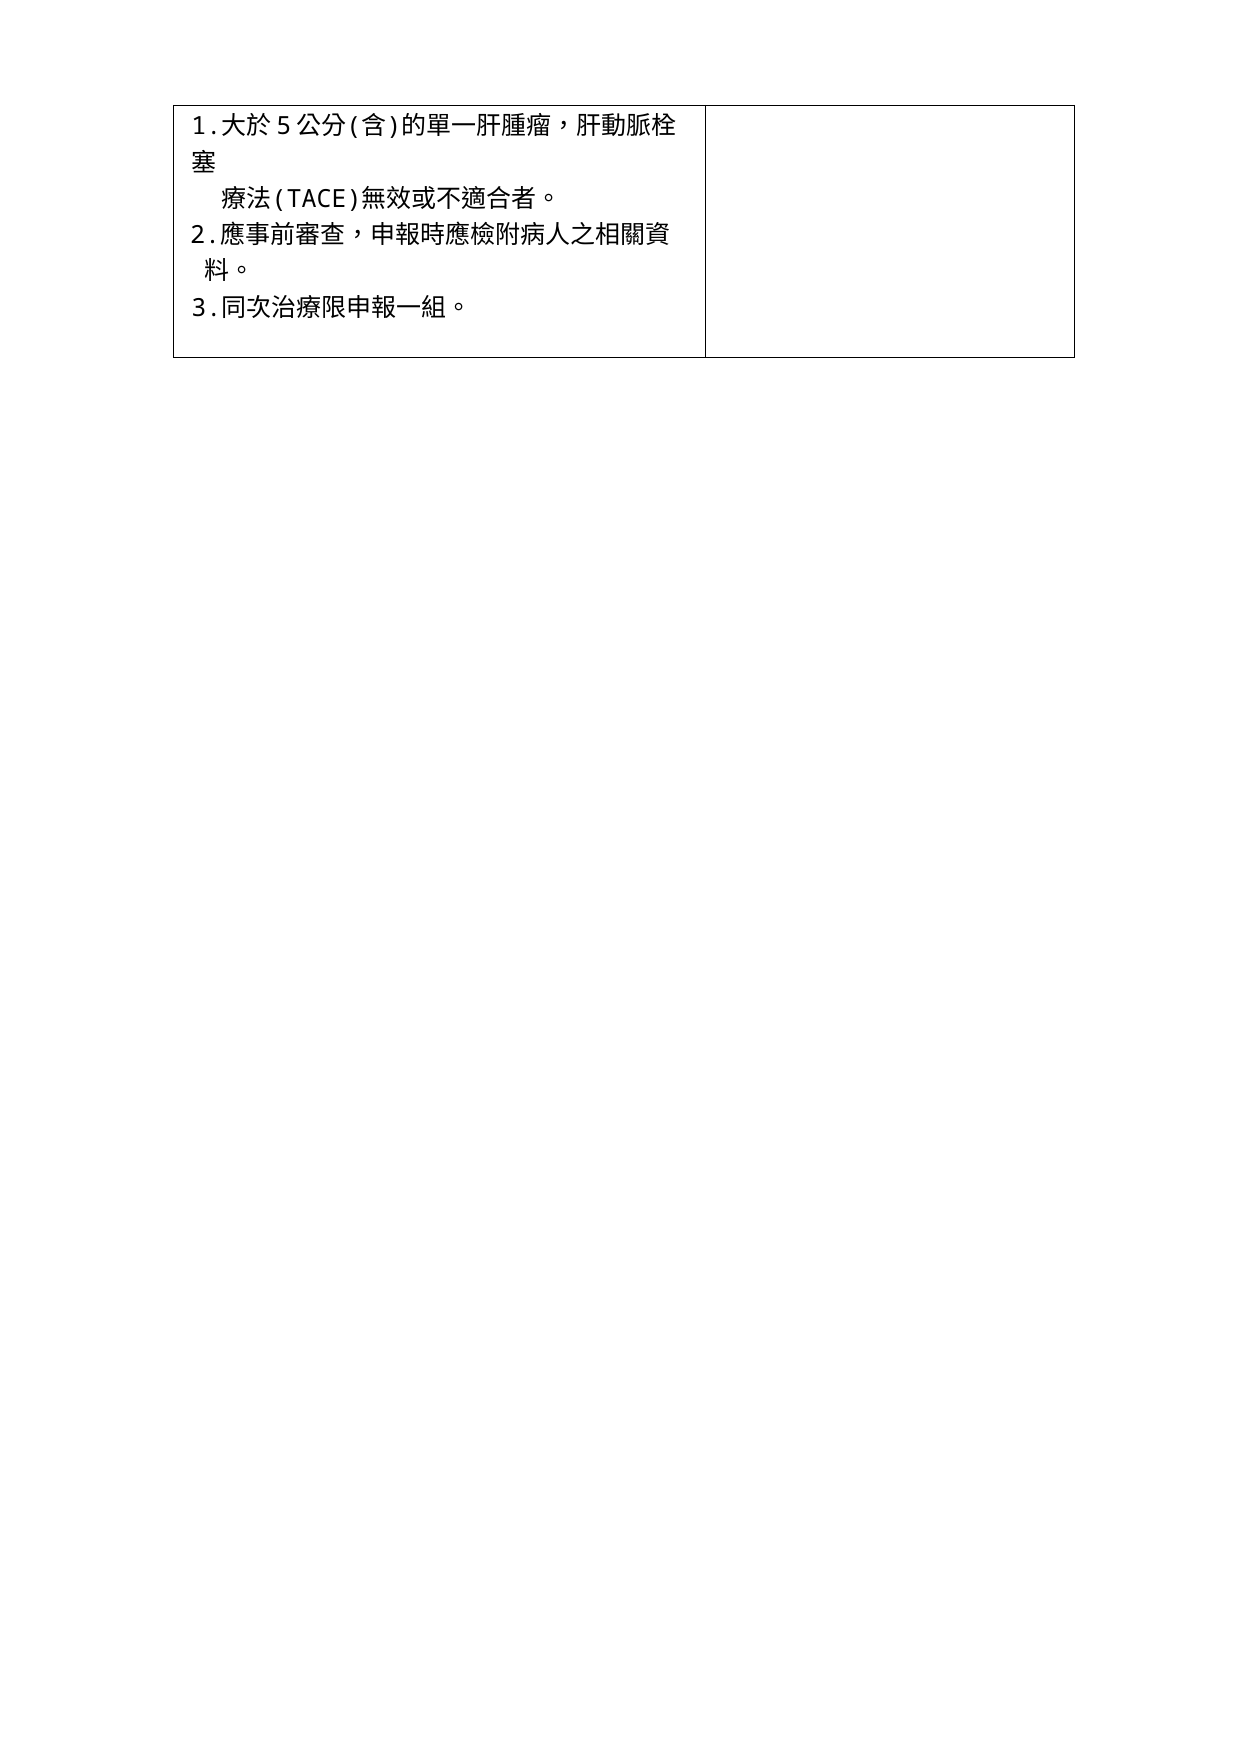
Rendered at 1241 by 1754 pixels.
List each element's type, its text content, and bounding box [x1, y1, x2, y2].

table_cell [706, 106, 1074, 357]
table_cell 1.大於5公分(含)的單一肝腫瘤，肝動脈栓塞 療法(TACE)無效或不適合者。 2.應事前審查，申報時應檢附病人之相關資料。 3.同次治療限申報一組。 [174, 106, 705, 357]
